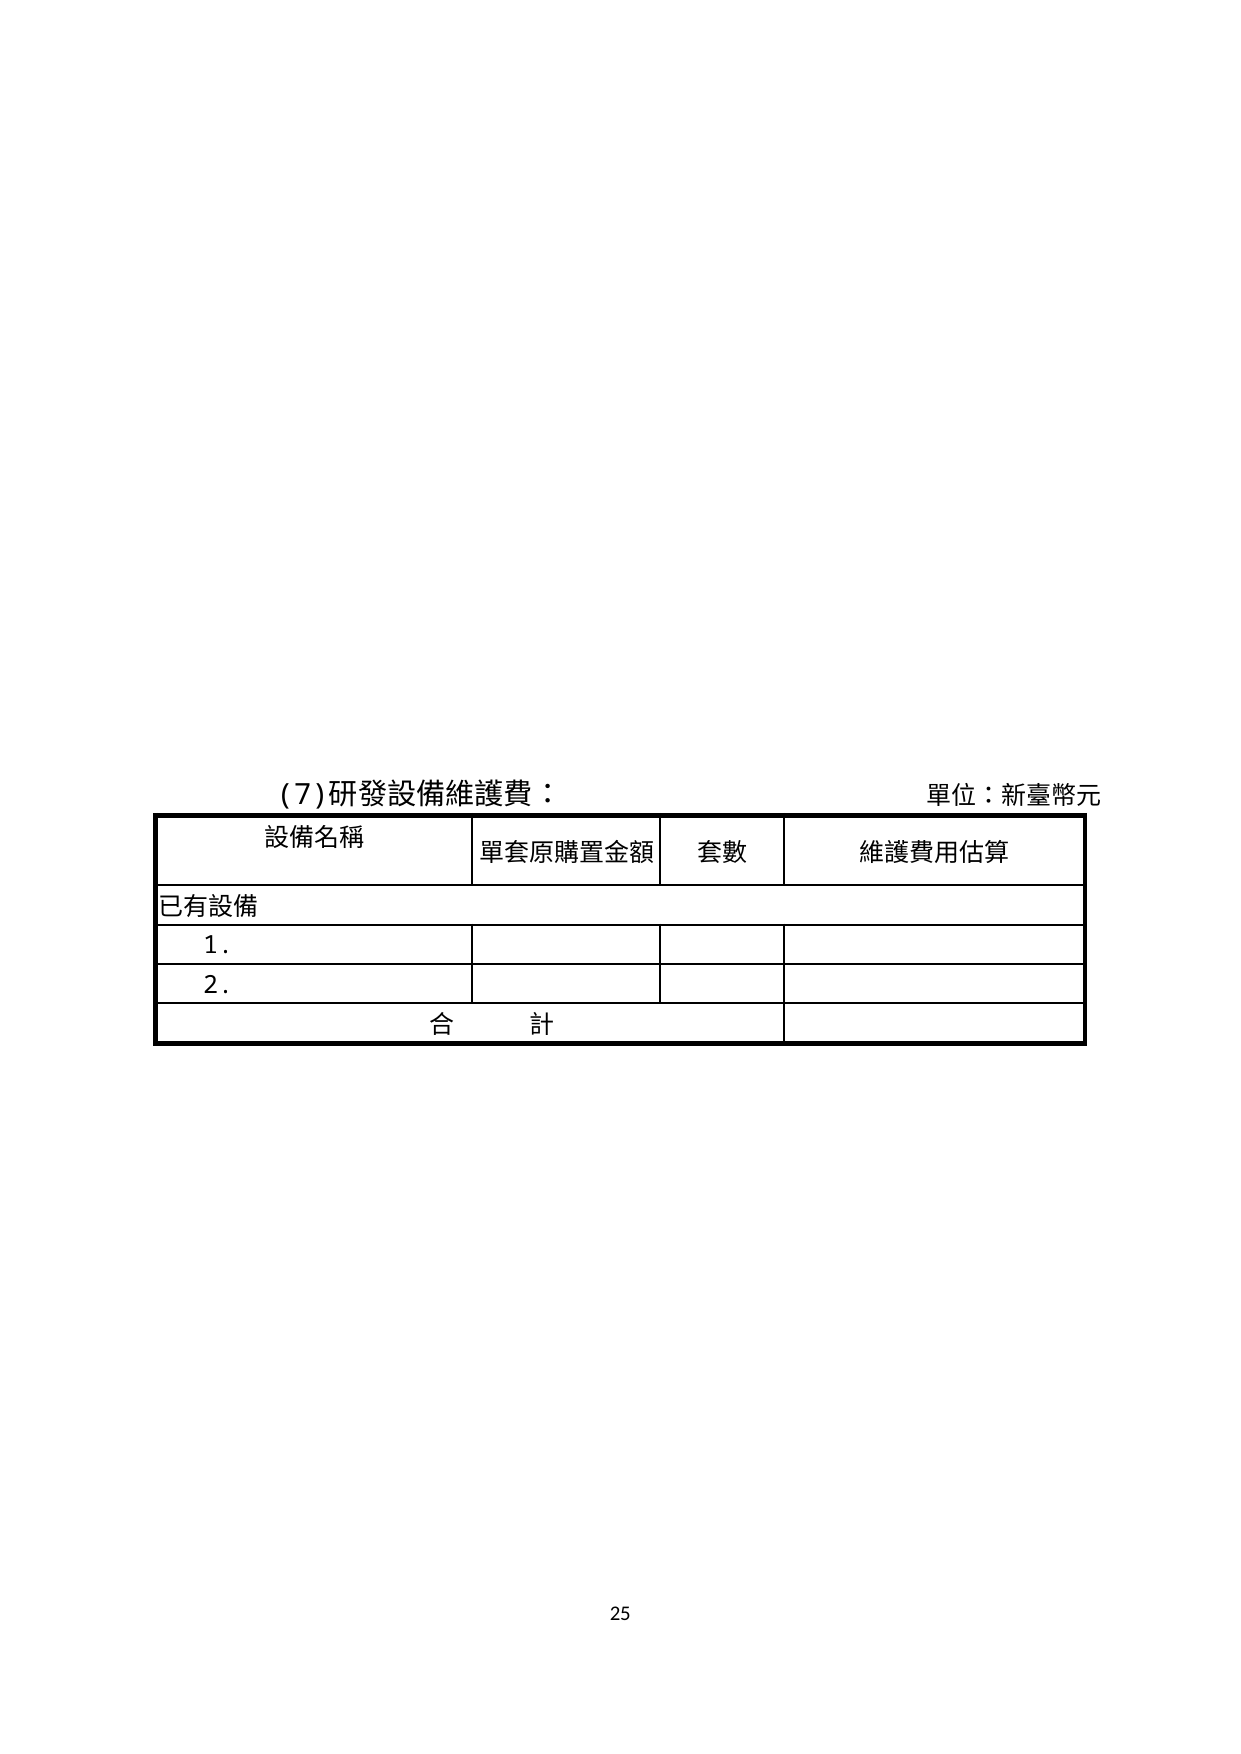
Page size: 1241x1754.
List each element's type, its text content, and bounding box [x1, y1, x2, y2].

text (7)研發設備維護費： 單位：新臺幣元 [262, 750, 1128, 813]
table_cell [785, 926, 1083, 963]
table_header 設備名稱 [158, 818, 471, 884]
table_cell [473, 926, 659, 963]
table_cell [785, 965, 1083, 1002]
table_cell [661, 965, 783, 1002]
table_cell 1. [158, 926, 471, 963]
table_cell 已有設備 [158, 886, 1083, 923]
table_header 單套原購置金額 [473, 818, 659, 884]
table_cell 合 計 [158, 1004, 783, 1041]
table_cell 2. [158, 965, 471, 1002]
table_cell [661, 926, 783, 963]
table_header 套數 [661, 818, 783, 884]
table_cell [785, 1004, 1083, 1041]
table_header 維護費用估算 [785, 818, 1083, 884]
table_cell [473, 965, 659, 1002]
